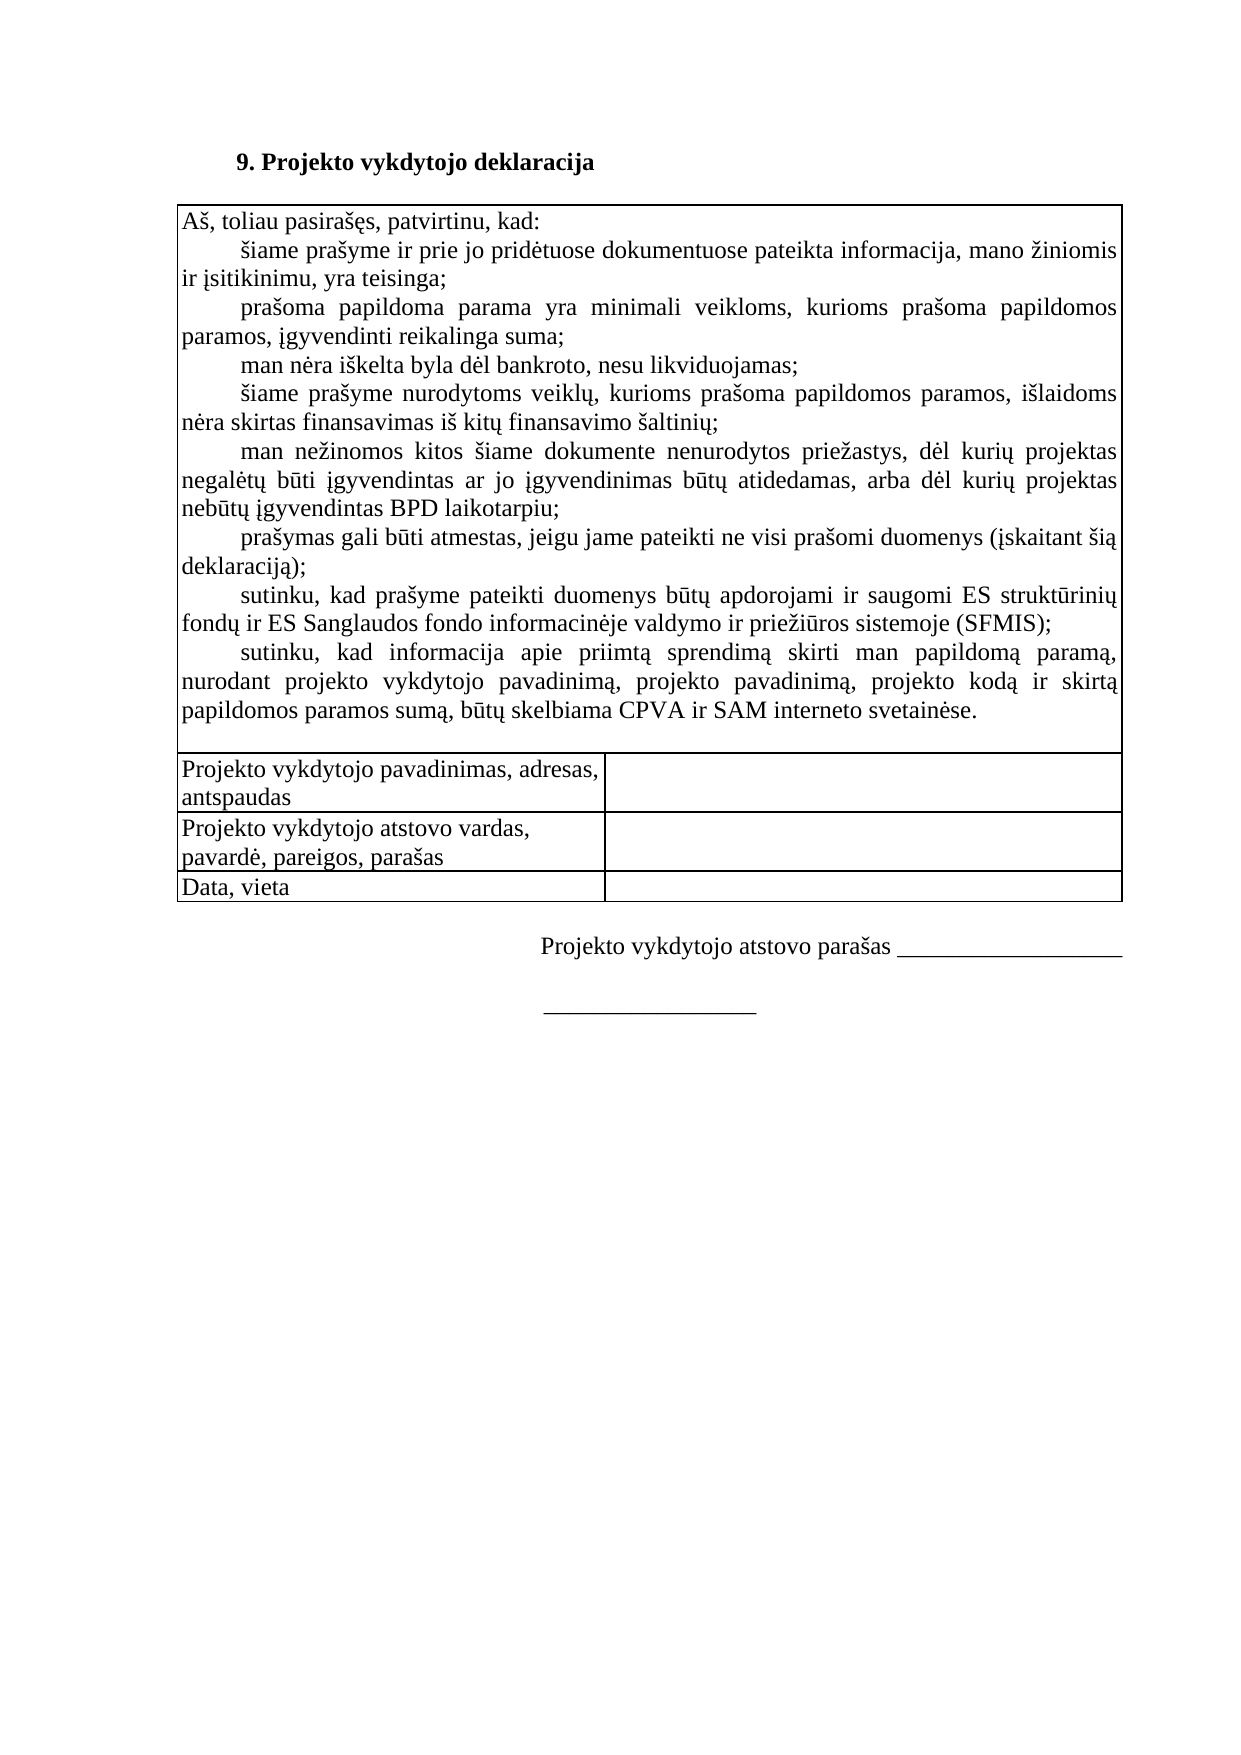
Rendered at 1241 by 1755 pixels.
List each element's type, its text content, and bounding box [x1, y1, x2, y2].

table_cell Projekto vykdytojo atstovo vardas, pavardė, pareigos, parašas [178, 813, 604, 870]
text Projekto vykdytojo atstovo parašas __________________ [177, 931, 1122, 960]
table_cell [606, 754, 1121, 811]
table_cell šiame prašyme ir prie jo pridėtuose dokumentuose pateikta informacija, mano žiniomis ir įsitikinimu, yra teisinga; prašoma papildoma parama yra minimali veikloms, kurioms prašoma papildomos paramos, įgyvendinti reikalinga suma; man nėra iškelta byla dėl bankroto, nesu likviduojamas; šiame prašyme nurodytoms veiklų, kurioms prašoma papildomos paramos, išlaidoms nėra skirtas finansavimas iš kitų finansavimo šaltinių; man nežinomos kitos šiame dokumente nenurodytos priežastys, dėl kurių projektas negalėtų būti įgyvendintas ar jo įgyvendinimas būtų atidedamas, arba dėl kurių projektas nebūtų įgyvendintas BPD laikotarpiu; prašymas gali būti atmestas, jeigu jame pateikti ne visi prašomi duomenys (įskaitant šią deklaraciją); sutinku, kad prašyme pateikti duomenys būtų apdorojami ir saugomi ES struktūrinių fondų ir ES Sanglaudos fondo informacinėje valdymo ir priežiūros sistemoje (SFMIS); sutinku, kad informacija apie priimtą sprendimą skirti man papildomą paramą, nurodant projekto vykdytojo pavadinimą, projekto pavadinimą, projekto kodą ir skirtą papildomos paramos sumą, būtų skelbiama CPVA ir SAM interneto svetainėse. [178, 235, 1121, 752]
text 9. Projekto vykdytojo deklaracija [177, 147, 1122, 176]
table_header Aš, toliau pasirašęs, patvirtinu, kad: [178, 206, 1121, 235]
table_cell Projekto vykdytojo pavadinimas, adresas, antspaudas [178, 754, 604, 811]
table_cell Data, vieta [178, 872, 604, 901]
table_cell [606, 813, 1121, 870]
table_cell [606, 872, 1121, 901]
text _________________ [177, 988, 1122, 1017]
